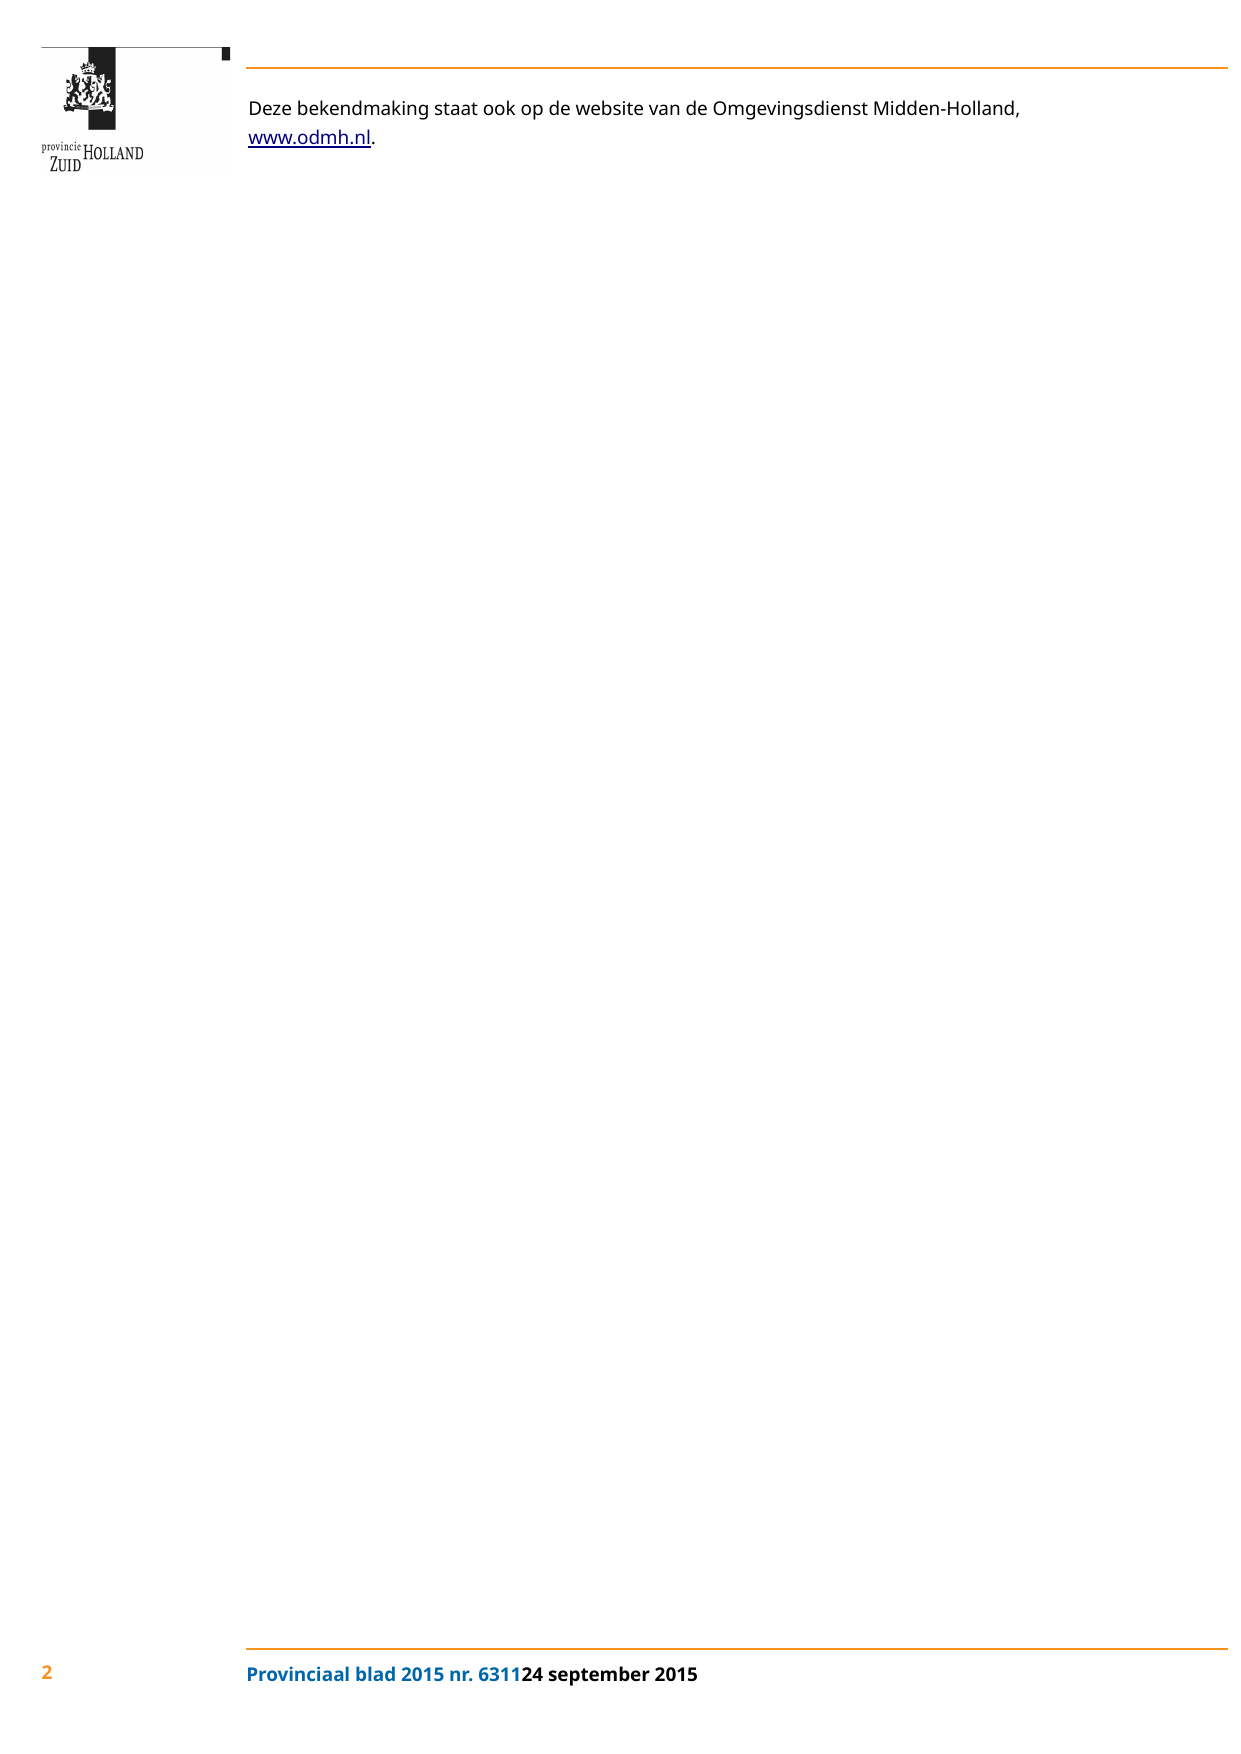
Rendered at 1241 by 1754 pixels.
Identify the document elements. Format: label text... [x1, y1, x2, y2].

text Deze bekendmaking staat ook op de website van de Omgevingsdienst Midden-Holland, www.odmh.nl. [248, 95, 1152, 150]
picture [41, 47, 231, 172]
